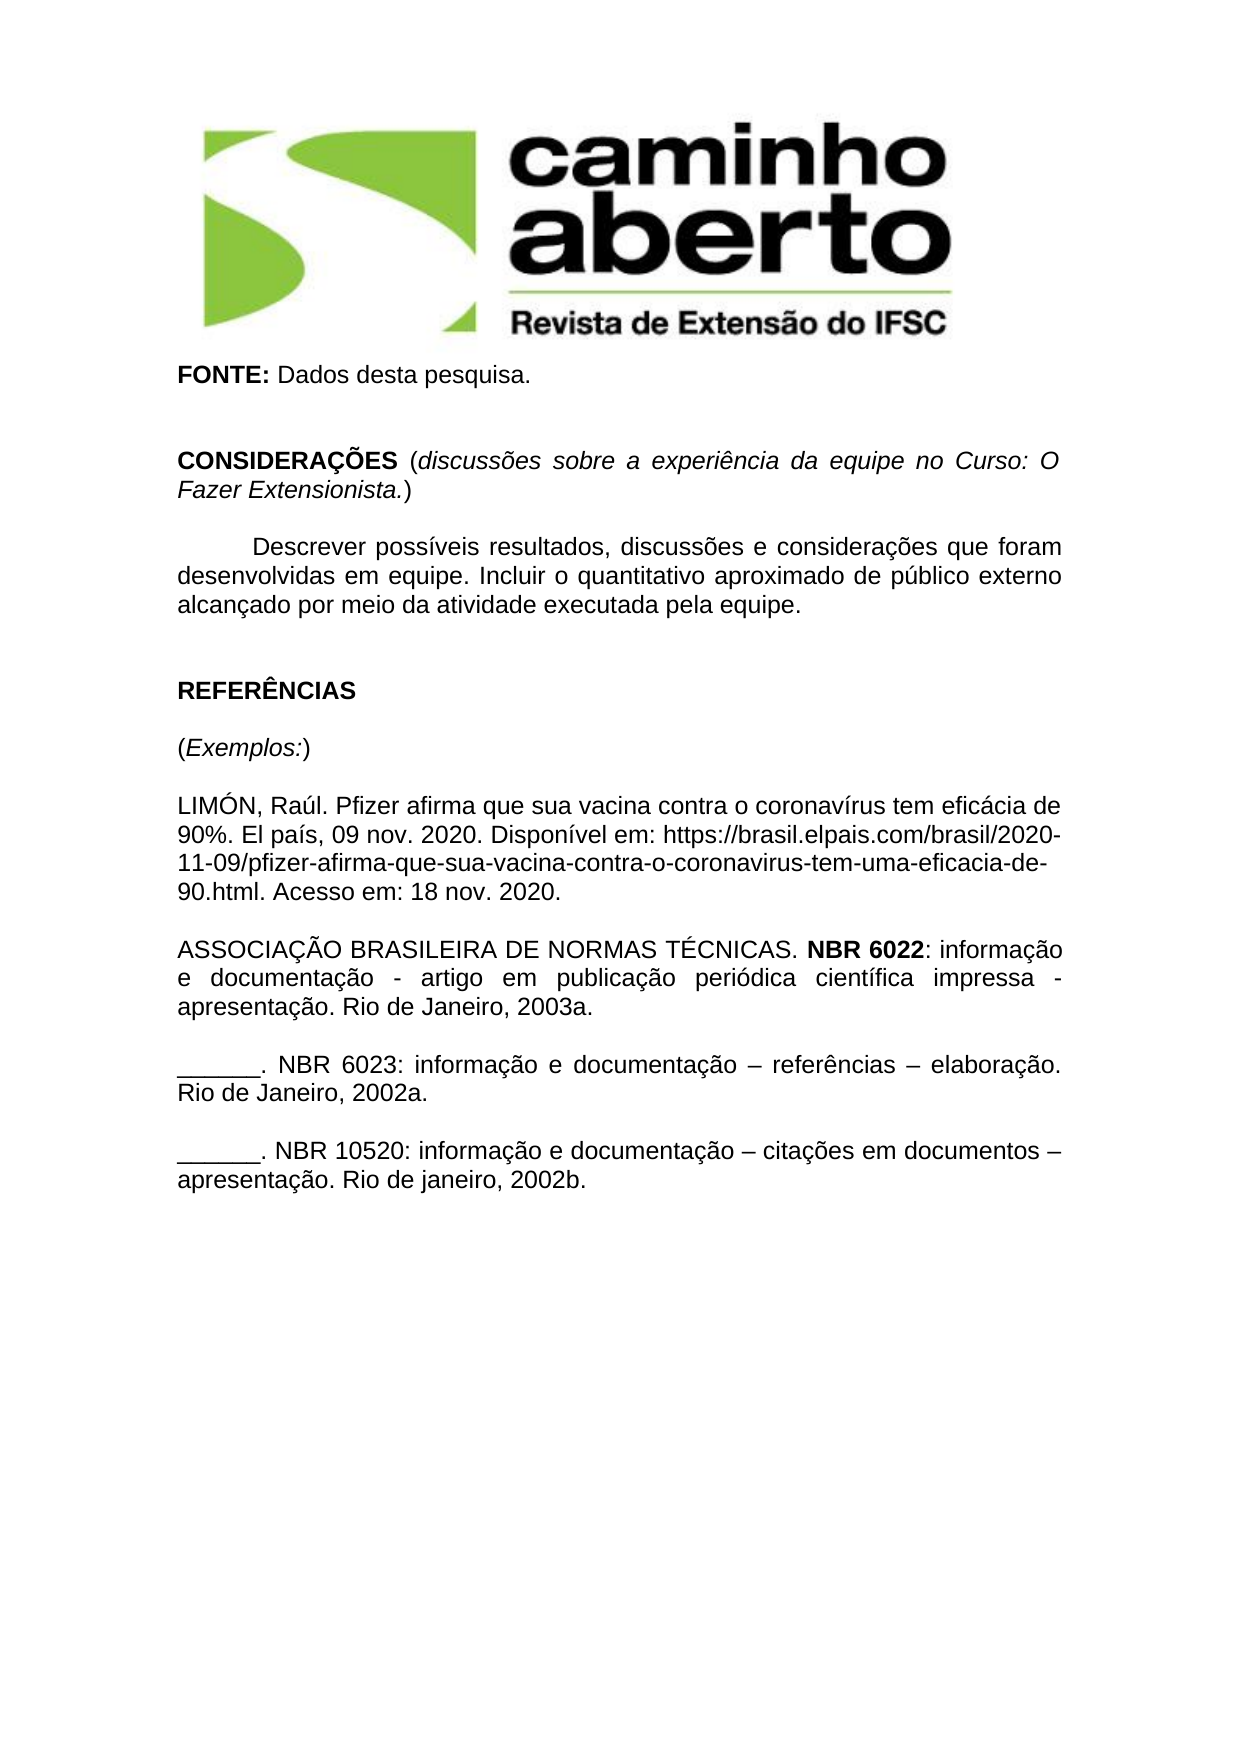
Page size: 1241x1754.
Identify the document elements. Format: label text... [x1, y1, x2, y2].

text LIMÓN, Raúl. Pfizer afirma que sua vacina contra o coronavírus tem eficácia de 90%. El país, 09 nov. 2020. Disponível em: https://brasil.elpais.com/brasil/2020-11-09/pfizer-afirma-que-sua-vacina-contra-o-coronavirus-tem-uma-eficacia-de-90.html. Acesso em: 18 nov. 2020. [177, 791, 1063, 906]
text ______. NBR 10520: informação e documentação – citações em documentos – apresentação. Rio de janeiro, 2002b. [177, 1136, 1063, 1193]
text FONTE: Dados desta pesquisa. [177, 359, 1063, 388]
text ASSOCIAÇÃO BRASILEIRA DE NORMAS TÉCNICAS. NBR 6022: informação e documentação - artigo em publicação periódica científica impressa - apresentação. Rio de Janeiro, 2003a. [177, 934, 1063, 1021]
text Descrever possíveis resultados, discussões e considerações que foram desenvolvidas em equipe. Incluir o quantitativo aproximado de público externo alcançado por meio da atividade executada pela equipe. [177, 532, 1063, 618]
text (Exemplos:) [177, 733, 1063, 762]
text CONSIDERAÇÕES (discussões sobre a experiência da equipe no Curso: O Fazer Extensionista.) [177, 446, 1063, 503]
text ______. NBR 6023: informação e documentação – referências – elaboração. Rio de Janeiro, 2002a. [177, 1049, 1063, 1107]
text REFERÊNCIAS [177, 676, 1063, 704]
